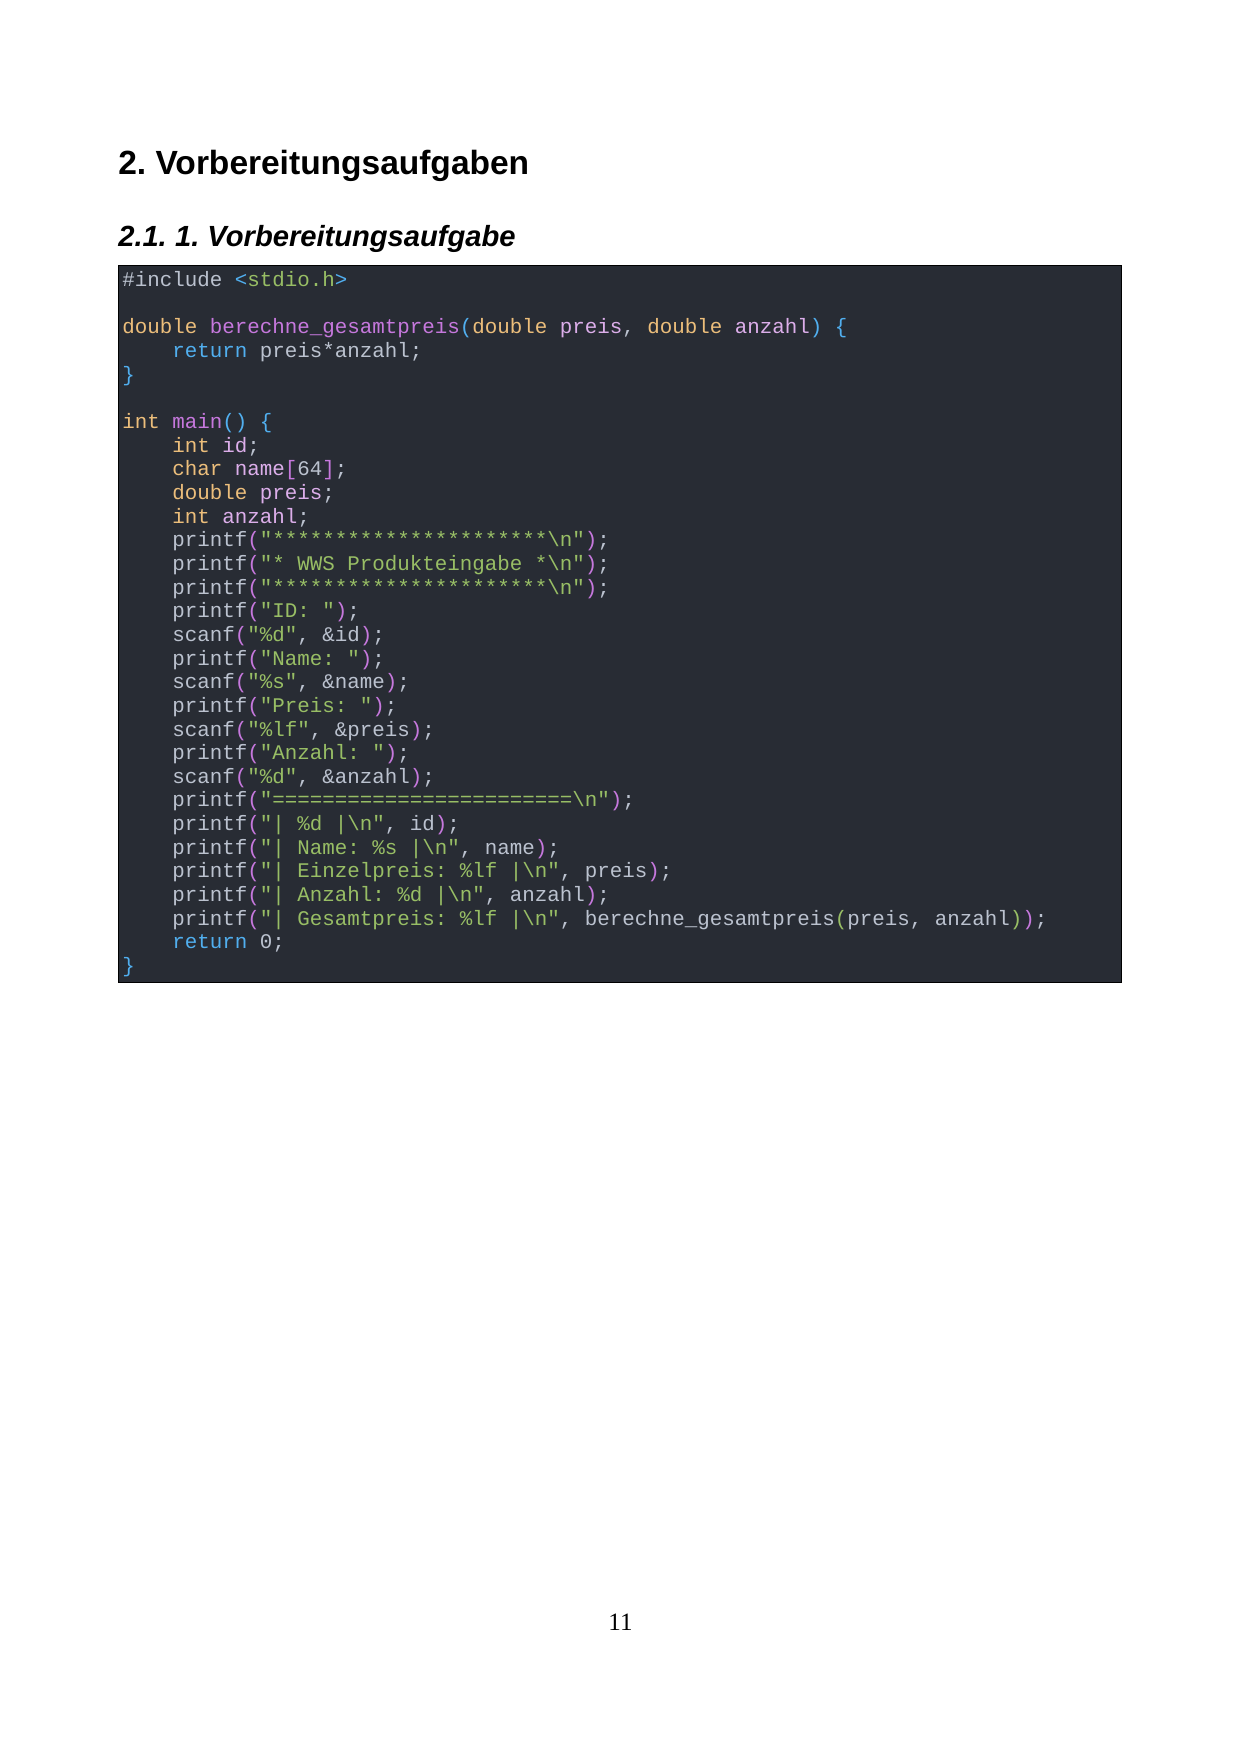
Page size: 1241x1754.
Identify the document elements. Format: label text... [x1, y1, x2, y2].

text scanf("%d", &id); [119, 620, 1121, 644]
text scanf("%lf", &preis); [119, 714, 1121, 738]
text printf("Name: "); [119, 644, 1121, 667]
text printf("| %d |\n", id); [119, 809, 1121, 833]
text printf("========================\n"); [119, 786, 1121, 809]
text int main() { [119, 407, 1121, 431]
text scanf("%d", &anzahl); [119, 762, 1121, 786]
text printf("| Gesamtpreis: %lf |\n", berechne_gesamtpreis(preis, anzahl)); [119, 904, 1121, 927]
text #include <stdio.h> [119, 266, 1121, 289]
text printf("**********************\n"); [119, 573, 1121, 596]
text printf("| Anzahl: %d |\n", anzahl); [119, 880, 1121, 904]
text printf("ID: "); [119, 596, 1121, 620]
subtitle Vorbereitungsaufgaben [118, 143, 1122, 182]
text scanf("%s", &name); [119, 667, 1121, 691]
text printf("**********************\n"); [119, 525, 1121, 549]
text int id; [119, 431, 1121, 454]
text } [119, 951, 1121, 982]
text char name[64]; [119, 454, 1121, 478]
text printf("| Name: %s |\n", name); [119, 833, 1121, 856]
text printf("Anzahl: "); [119, 738, 1121, 762]
text return 0; [119, 927, 1121, 951]
text printf("Preis: "); [119, 691, 1121, 714]
subtitle 1. Vorbereitungsaufgabe [118, 219, 1122, 253]
text return preis*anzahl; [119, 336, 1121, 360]
text int anzahl; [119, 502, 1121, 525]
text printf("* WWS Produkteingabe *\n"); [119, 549, 1121, 573]
text } [119, 360, 1121, 383]
text double preis; [119, 478, 1121, 502]
text double berechne_gesamtpreis(double preis, double anzahl) { [119, 313, 1121, 336]
text printf("| Einzelpreis: %lf |\n", preis); [119, 856, 1121, 880]
